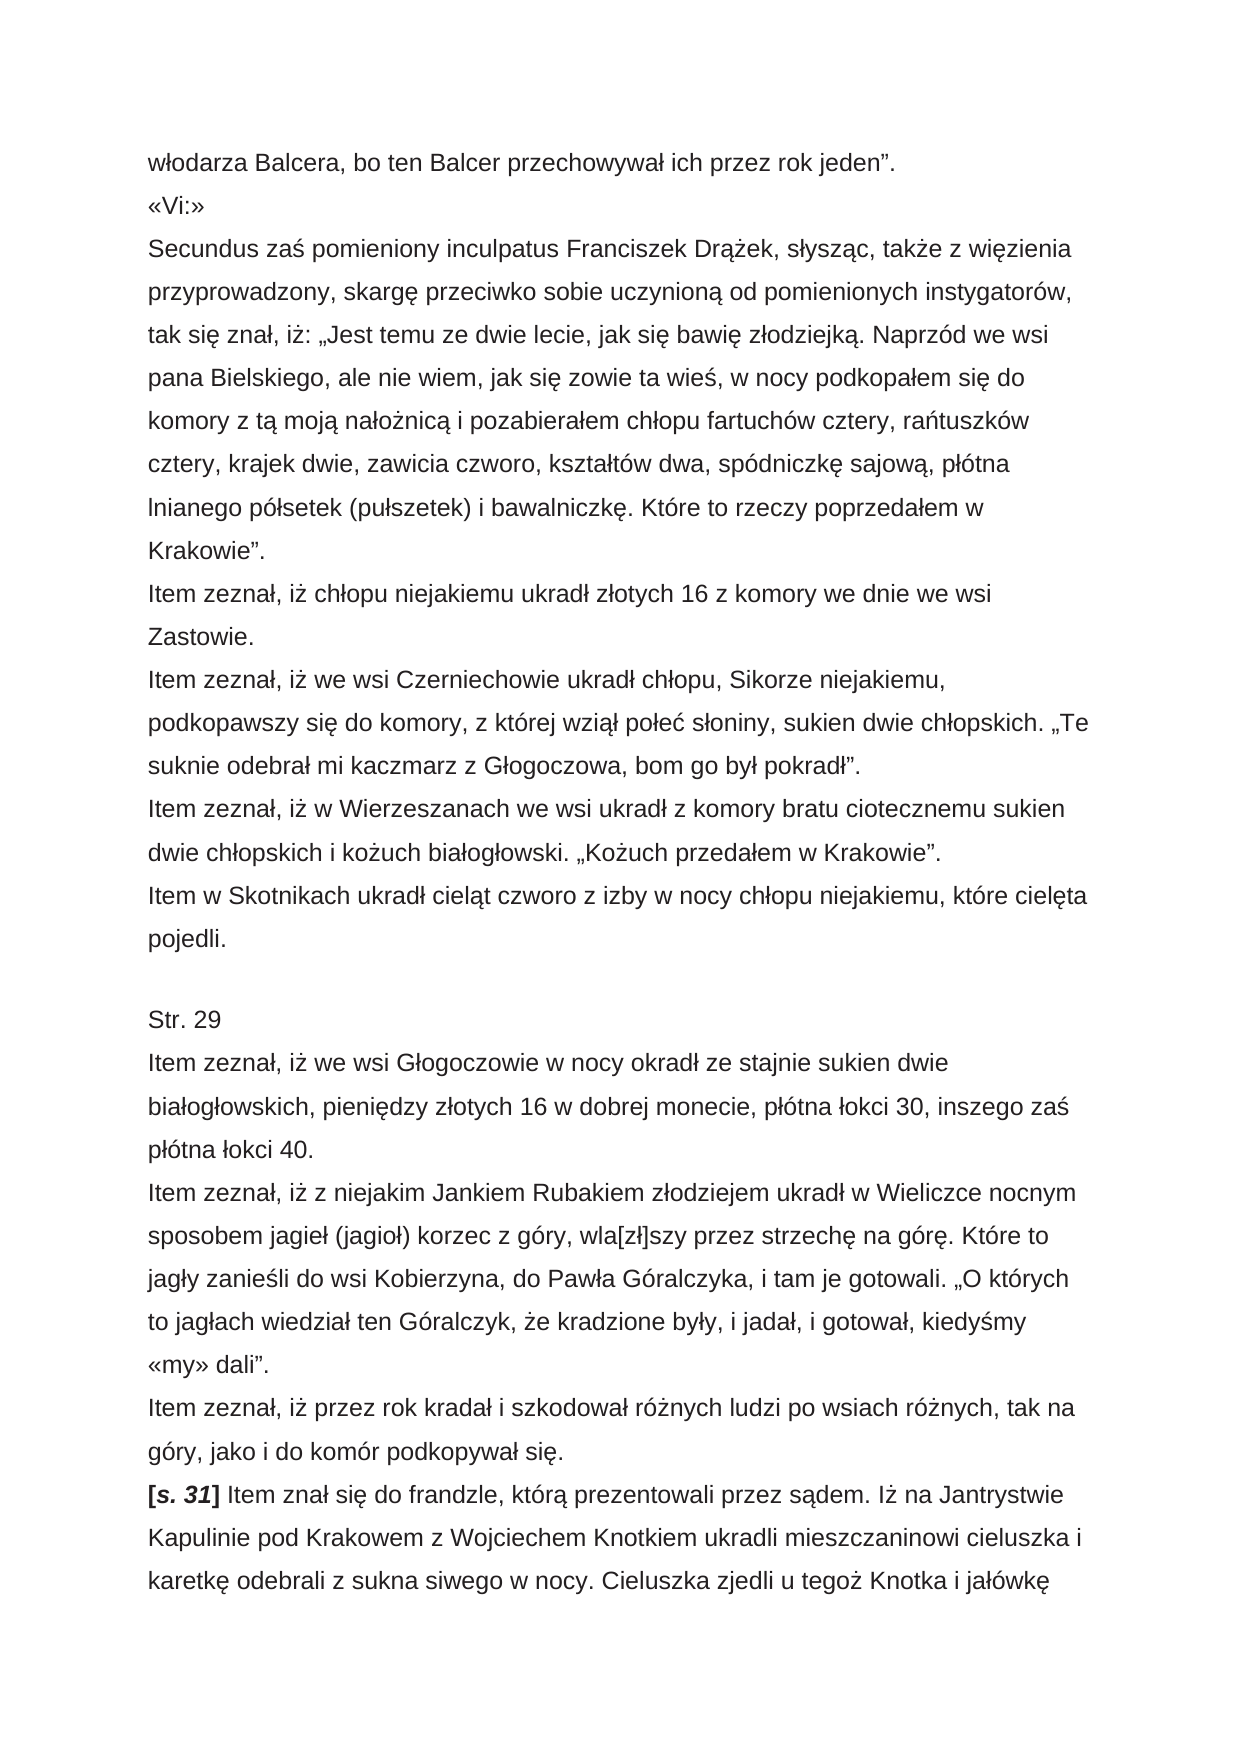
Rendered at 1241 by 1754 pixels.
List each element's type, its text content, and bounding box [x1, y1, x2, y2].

text Item zeznał, iż we wsi Głogoczowie w nocy okradł ze stajnie sukien dwie białogłowskich, pieniędzy złotych 16 w dobrej monecie, płótna łokci 30, inszego zaś płótna łokci 40. [148, 1048, 1093, 1163]
text włodarza Balcera, bo ten Balcer przechowywał ich przez rok jeden”. [148, 148, 1093, 176]
text Item w Skotnikach ukradł cieląt czworo z izby w nocy chłopu niejakiemu, które cielęta pojedli. [148, 881, 1093, 953]
text Item zeznał, iż przez rok kradał i szkodował różnych ludzi po wsiach różnych, tak na góry, jako i do komór podkopywał się. [148, 1393, 1093, 1465]
text [s. 31] Item znał się do frandzle, którą prezentowali przez sądem. Iż na Jantrystwie Kapulinie pod Krakowem z Wojciechem Knotkiem ukradli mieszczaninowi cieluszka i karetkę odebrali z sukna siwego w nocy. Cieluszka zjedli u tegoż Knotka i jałówkę [148, 1480, 1093, 1595]
text Item zeznał, iż z niejakim Jankiem Rubakiem złodziejem ukradł w Wieliczce nocnym sposobem jagieł (jagioł) korzec z góry, wla[zł]szy przez strzechę na górę. Które to jagły zanieśli do wsi Kobierzyna, do Pawła Góralczyka, i tam je gotowali. „O których to jagłach wiedział ten Góralczyk, że kradzione były, i jadał, i gotował, kiedyśmy «my» dali”. [148, 1178, 1093, 1379]
text Str. 29 [148, 1005, 1093, 1034]
text Item zeznał, iż chłopu niejakiemu ukradł złotych 16 z komory we dnie we wsi Zastowie. [148, 579, 1093, 651]
text Item zeznał, iż w Wierzeszanach we wsi ukradł z komory bratu ciotecznemu sukien dwie chłopskich i kożuch białogłowski. „Kożuch przedałem w Krakowie”. [148, 794, 1093, 866]
text Item zeznał, iż we wsi Czerniechowie ukradł chłopu, Sikorze niejakiemu, podkopawszy się do komory, z której wziął połeć słoniny, sukien dwie chłopskich. „Te suknie odebrał mi kaczmarz z Głogoczowa, bom go był pokradł”. [148, 665, 1093, 780]
text Secundus zaś pomieniony inculpatus Franciszek Drążek, słysząc, także z więzienia przyprowadzony, skargę przeciwko sobie uczynioną od pomienionych instygatorów, tak się znał, iż: „Jest temu ze dwie lecie, jak się bawię złodziejką. Naprzód we wsi pana Bielskiego, ale nie wiem, jak się zowie ta wieś, w nocy podkopałem się do komory z tą moją nałożnicą i pozabierałem chłopu fartuchów cztery, rańtuszków cztery, krajek dwie, zawicia czworo, kształtów dwa, spódniczkę sajową, płótna lnianego półsetek (pułszetek) i bawalniczkę. Które to rzeczy poprzedałem w Krakowie”. [148, 234, 1093, 564]
text «Vi:» [148, 191, 1093, 219]
